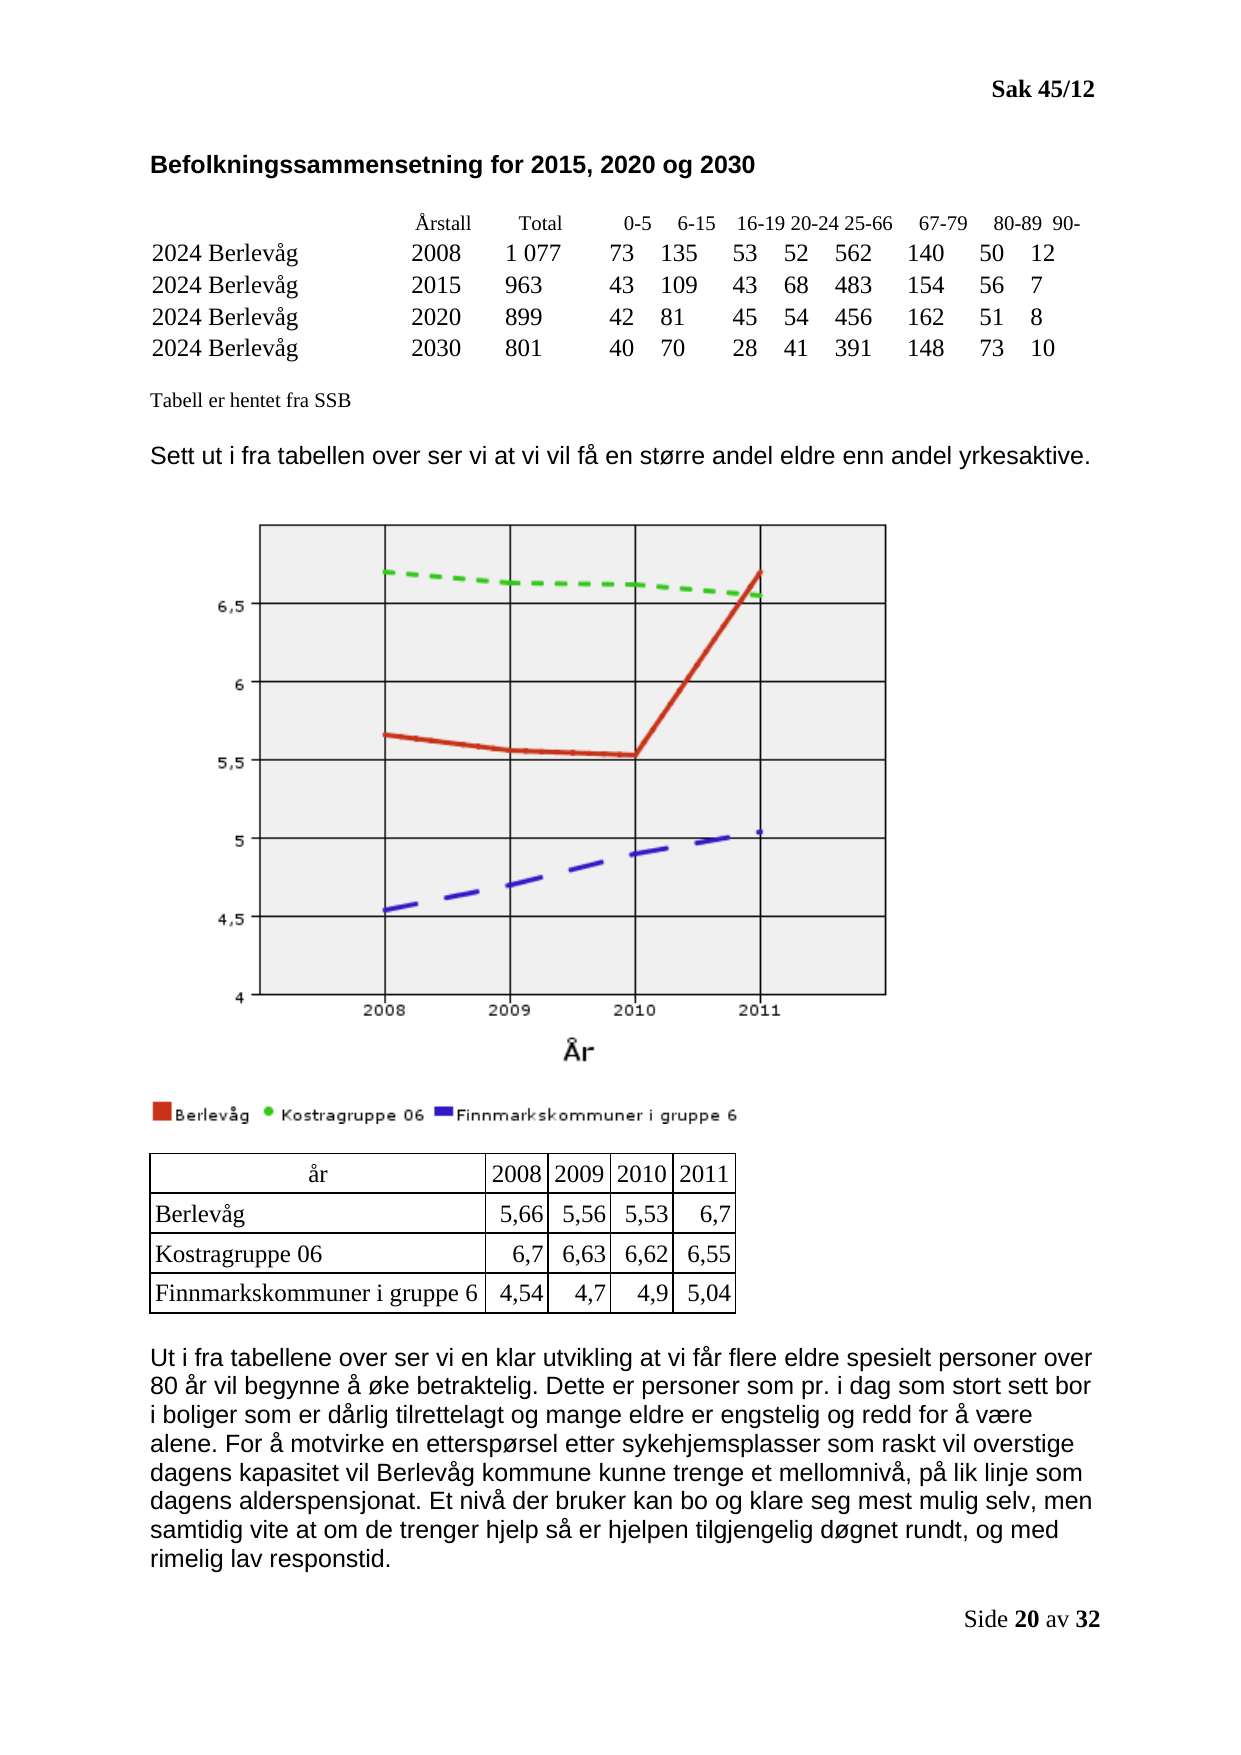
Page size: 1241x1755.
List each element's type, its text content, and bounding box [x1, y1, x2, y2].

text Tabell er hentet fra SSB [150, 388, 1100, 412]
text Ut i fra tabellene over ser vi en klar utvikling at vi får flere eldre spesielt personer over 80 år vil begynne å øke betraktelig. Dette er personer som pr. i dag som stort sett bor i boliger som er dårlig tilrettelagt og mange eldre er engstelig og redd for å være alene. For å motvirke en etterspørsel etter sykehjemsplasser som raskt vil overstige dagens kapasitet vil Berlevåg kommune kunne trenge et mellomnivå, på lik linje som dagens alderspensjonat. Et nivå der bruker kan bo og klare seg mest mulig selv, men samtidig vite at om de trenger hjelp så er hjelpen tilgjengelig døgnet rundt, og med rimelig lav responstid. [150, 1342, 1100, 1572]
table_cell 2030 [410, 332, 503, 364]
table_cell 2024 Berlevåg [150, 300, 409, 332]
table_header år [151, 1154, 485, 1192]
table_header 562 [833, 236, 905, 268]
table_cell 42 [608, 300, 658, 332]
table_cell Kostragruppe 06 [151, 1234, 485, 1272]
table_cell 28 [731, 332, 782, 364]
table_header 12 [1029, 236, 1081, 268]
table_header 73 [608, 236, 658, 268]
table_cell 391 [833, 332, 905, 364]
table_header 2010 [611, 1154, 672, 1192]
table_cell 43 [608, 268, 658, 300]
table_cell 6,55 [674, 1234, 735, 1272]
table_cell 73 [978, 332, 1029, 364]
table_cell 2015 [410, 268, 503, 300]
table_cell 5,04 [674, 1274, 735, 1312]
table_header 2024 Berlevåg [150, 236, 409, 268]
table_cell 5,66 [486, 1194, 547, 1232]
table_header 2008 [410, 236, 503, 268]
table_cell 801 [503, 332, 607, 364]
table_cell Finnmarkskommuner i gruppe 6 [151, 1274, 485, 1312]
table_header 2008 [486, 1154, 547, 1192]
table_cell 899 [503, 300, 607, 332]
table_cell 5,53 [611, 1194, 672, 1232]
text Sett ut i fra tabellen over ser vi at vi vil få en større andel eldre enn andel yrkesaktive. [150, 441, 1100, 469]
table_cell 7 [1029, 268, 1081, 300]
table_cell 45 [731, 300, 782, 332]
table_cell 40 [608, 332, 658, 364]
table_cell 10 [1029, 332, 1081, 364]
table_cell 54 [782, 300, 833, 332]
table_cell 109 [659, 268, 731, 300]
table_header 52 [782, 236, 833, 268]
table_cell 8 [1029, 300, 1081, 332]
table_cell 2020 [410, 300, 503, 332]
text Årstall Total 0-5 6-15 16-19 20-24 25-66 67-79 80-89 90- [150, 207, 1100, 236]
table_header 2009 [549, 1154, 610, 1192]
table_cell 4,9 [611, 1274, 672, 1312]
table_cell 154 [905, 268, 977, 300]
table_cell 43 [731, 268, 782, 300]
table_cell 56 [978, 268, 1029, 300]
table_header 50 [978, 236, 1029, 268]
table_cell 963 [503, 268, 607, 300]
table_cell 68 [782, 268, 833, 300]
table_cell 41 [782, 332, 833, 364]
table_cell 2024 Berlevåg [150, 332, 409, 364]
table_cell 6,62 [611, 1234, 672, 1272]
table_header 135 [659, 236, 731, 268]
table_header 140 [905, 236, 977, 268]
table_cell 4,7 [549, 1274, 610, 1312]
table_cell 5,56 [549, 1194, 610, 1232]
table_cell 148 [905, 332, 977, 364]
table_cell 6,7 [486, 1234, 547, 1272]
table_header 53 [731, 236, 782, 268]
table_cell 81 [659, 300, 731, 332]
table_header 1 077 [503, 236, 607, 268]
text Befolkningssammensetning for 2015, 2020 og 2030 [150, 150, 1100, 179]
table_cell 6,63 [549, 1234, 610, 1272]
table_cell 2024 Berlevåg [150, 268, 409, 300]
table_cell 51 [978, 300, 1029, 332]
table_cell 456 [833, 300, 905, 332]
table_cell 162 [905, 300, 977, 332]
table_cell 483 [833, 268, 905, 300]
table_cell 6,7 [674, 1194, 735, 1232]
table_cell Berlevåg [151, 1194, 485, 1232]
table_cell 4,54 [486, 1274, 547, 1312]
table_header 2011 [674, 1154, 735, 1192]
table_cell 70 [659, 332, 731, 364]
